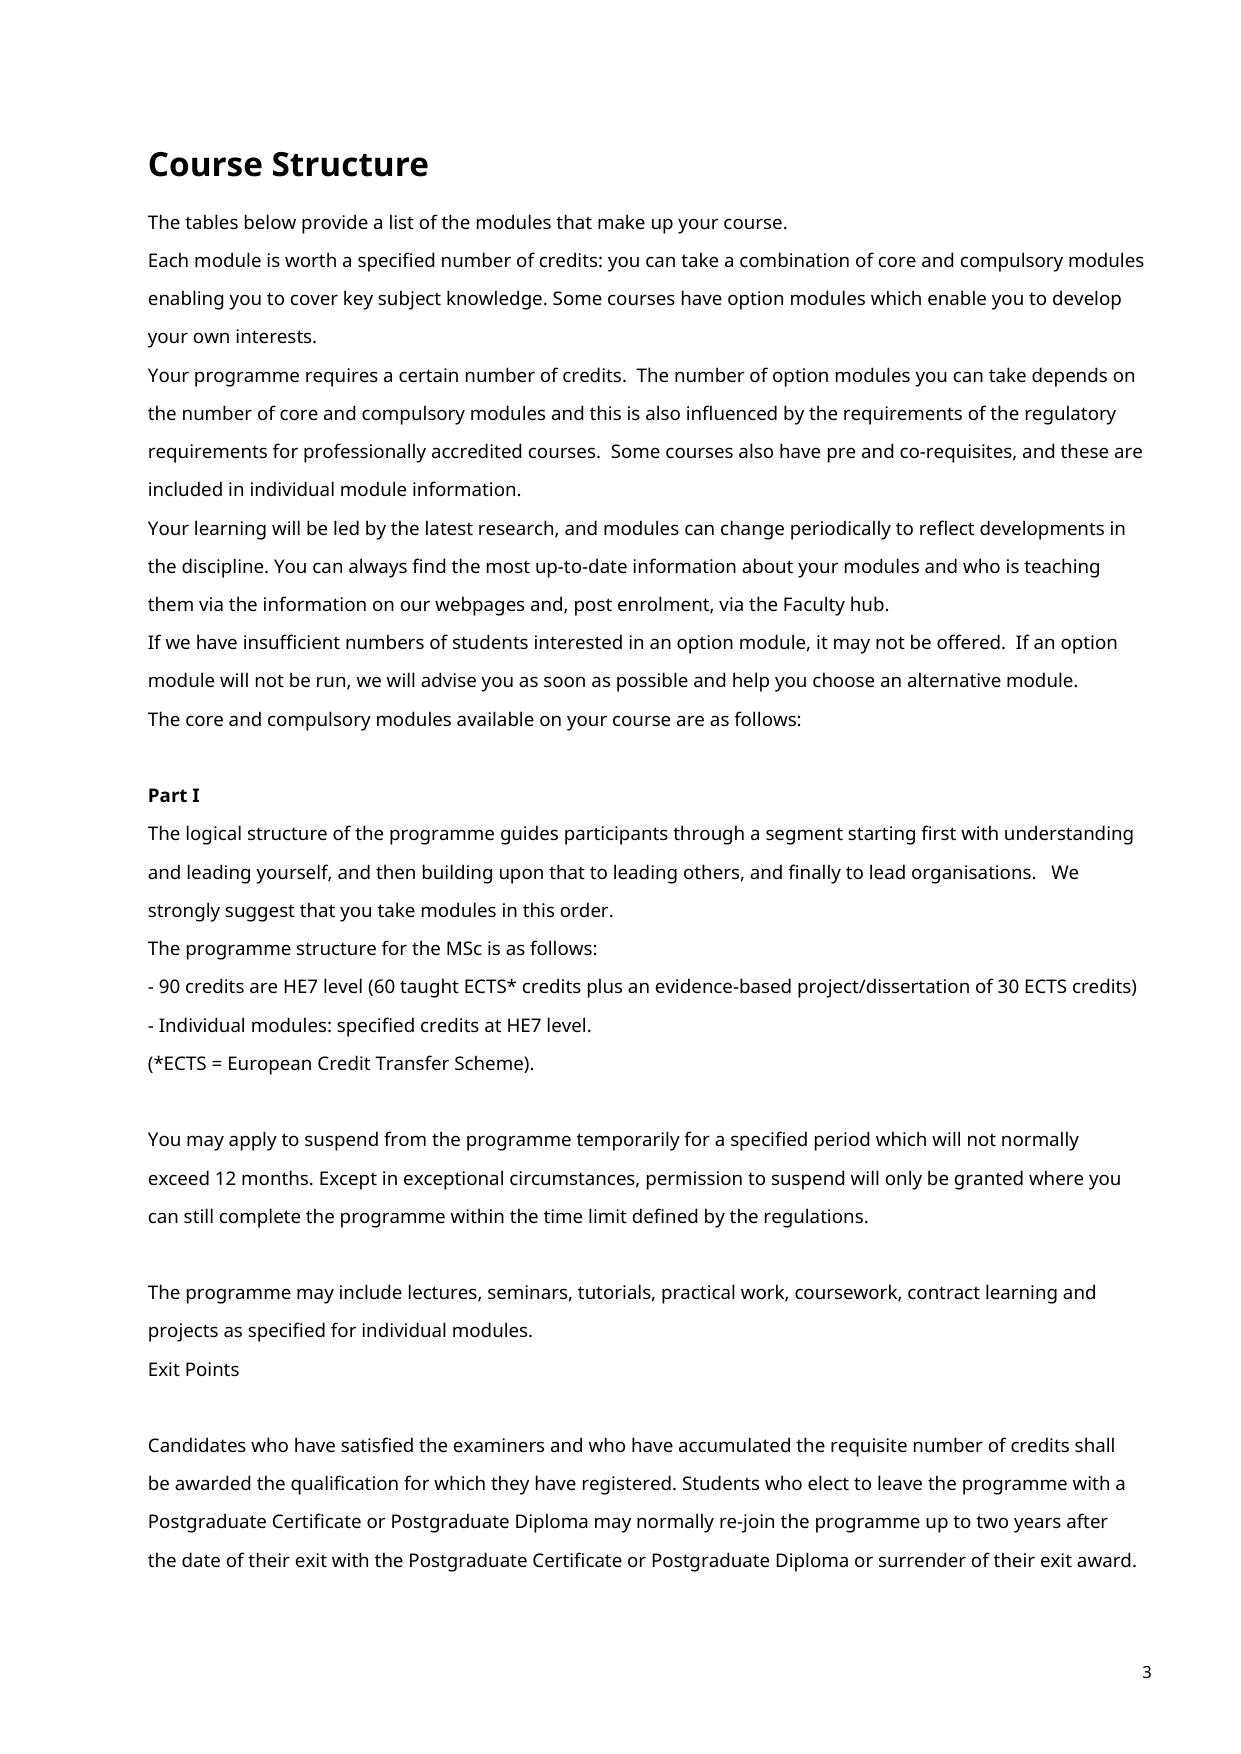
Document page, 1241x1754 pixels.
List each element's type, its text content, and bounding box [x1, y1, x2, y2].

text Each module is worth a specified number of credits: you can take a combination of core and compulsory modules enabling you to cover key subject knowledge. Some courses have option modules which enable you to develop your own interests. [148, 247, 1152, 349]
text The tables below provide a list of the modules that make up your course. [148, 209, 1152, 234]
table_header Part I The logical structure of the programme guides participants through a segment starting first with understanding and leading yourself, and then building upon that to leading others, and finally to lead organisations. We strongly suggest that you take modules in this order. The programme structure for the MSc is as follows: - 90 credits are HE7 level (60 taught ECTS* credits plus an evidence-based project/dissertation of 30 ECTS credits) - Individual modules: specified credits at HE7 level. (*ECTS = European Credit Transfer Scheme). You may apply to suspend from the programme temporarily for a specified period which will not normally exceed 12 months. Except in exceptional circumstances, permission to suspend will only be granted where you can still complete the programme within the time limit defined by the regulations. The programme may include lectures, seminars, tutorials, practical work, coursework, contract learning and projects as specified for individual modules. Exit Points Candidates who have satisfied the examiners and who have accumulated the requisite number of credits shall be awarded the qualification for which they have registered. Students who elect to leave the programme with a Postgraduate Certificate or Postgraduate Diploma may normally re-join the programme up to two years after the date of their exit with the Postgraduate Certificate or Postgraduate Diploma or surrender of their exit award. [136, 744, 1152, 1611]
text Your programme requires a certain number of credits. The number of option modules you can take depends on the number of core and compulsory modules and this is also influenced by the requirements of the regulatory requirements for professionally accredited courses. Some courses also have pre and co-requisites, and these are included in individual module information. [148, 362, 1152, 502]
text If we have insufficient numbers of students interested in an option module, it may not be offered. If an option module will not be run, we will advise you as soon as possible and help you choose an alternative module. [148, 629, 1152, 693]
text The core and compulsory modules available on your course are as follows: [148, 706, 1152, 732]
subtitle Course Structure [148, 141, 1152, 186]
text Your learning will be led by the latest research, and modules can change periodically to reflect developments in the discipline. You can always find the most up-to-date information about your modules and who is teaching them via the information on our webpages and, post enrolment, via the Faculty hub. [148, 515, 1152, 617]
